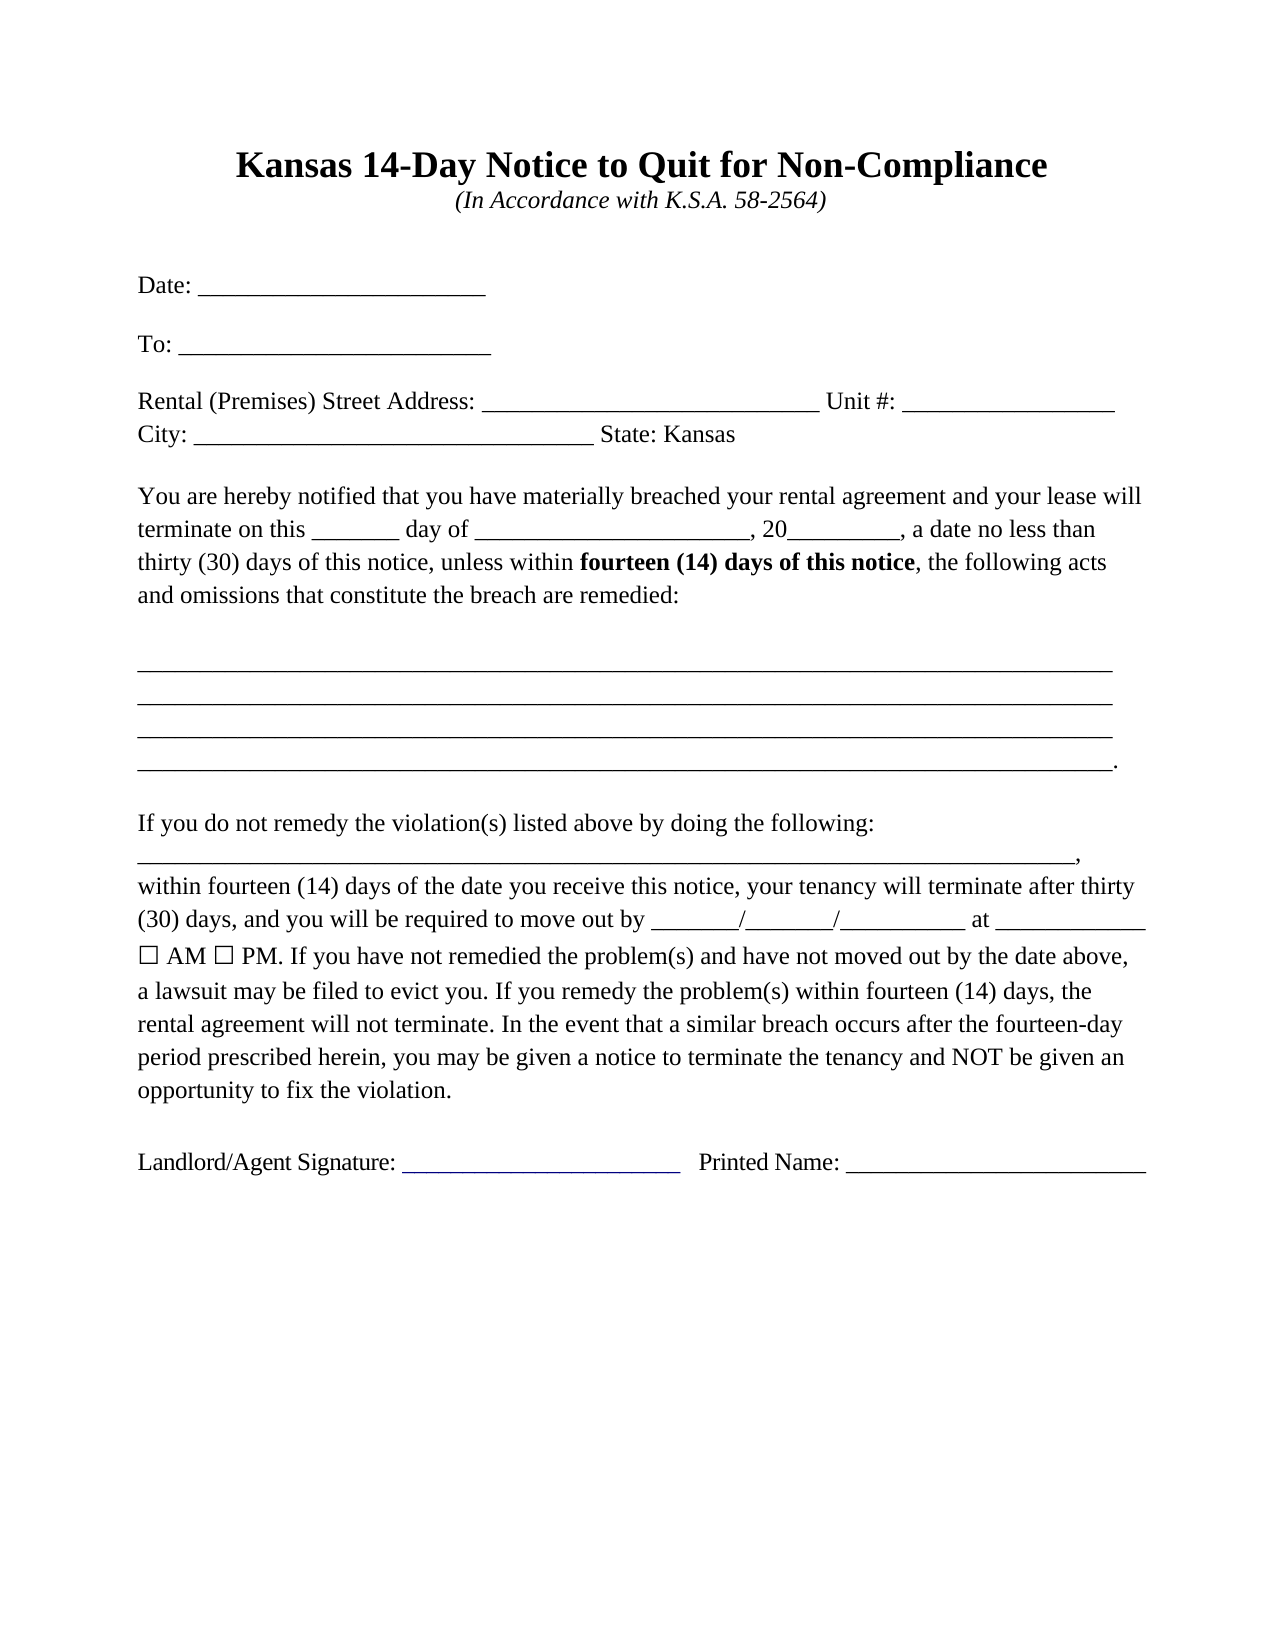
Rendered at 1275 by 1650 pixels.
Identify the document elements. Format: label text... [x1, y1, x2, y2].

text ________________________________________________________________________________________________________________________________________________________________________________________________________________________________________________________________________________________________________________________. [137, 646, 1123, 774]
text Landlord/Agent Signature: _______________________ Printed Name: ________________________ [137, 1147, 1146, 1176]
text You are hereby notified that you have materially breached your rental agreement and your lease will terminate on this _______ day of ______________________, 20_________, a date no less than thirty (30) days of this notice, unless within fourteen (14) days of this notice, the following acts and omissions that constitute the breach are remedied: [137, 481, 1146, 609]
text Kansas 14-Day Notice to Quit for Non-Compliance [137, 142, 1146, 185]
text ___________________________________________________________________________, within fourteen (14) days of the date you receive this notice, your tenancy will terminate after thirty (30) days, and you will be required to move out by _______/_______/__________ at ____________ ☐ AM ☐ PM. If you have not remedied the problem(s) and have not moved out by the date above, a lawsuit may be filed to evict you. If you remedy the problem(s) within fourteen (14) days, the rental agreement will not terminate. In the event that a similar breach occurs after the fourteen-day period prescribed herein, you may be given a notice to terminate the tenancy and NOT be given an opportunity to fix the violation. [137, 838, 1146, 1104]
text Date: _______________________ [137, 271, 1146, 299]
text City: ________________________________ State: Kansas [137, 419, 1146, 448]
text (In Accordance with K.S.A. 58-2564) [137, 186, 1146, 214]
text Rental (Premises) Street Address: ___________________________ Unit #: _________________ [137, 386, 1146, 415]
subtitle To: _________________________ [137, 329, 1146, 357]
text If you do not remedy the violation(s) listed above by doing the following: [137, 808, 1146, 837]
